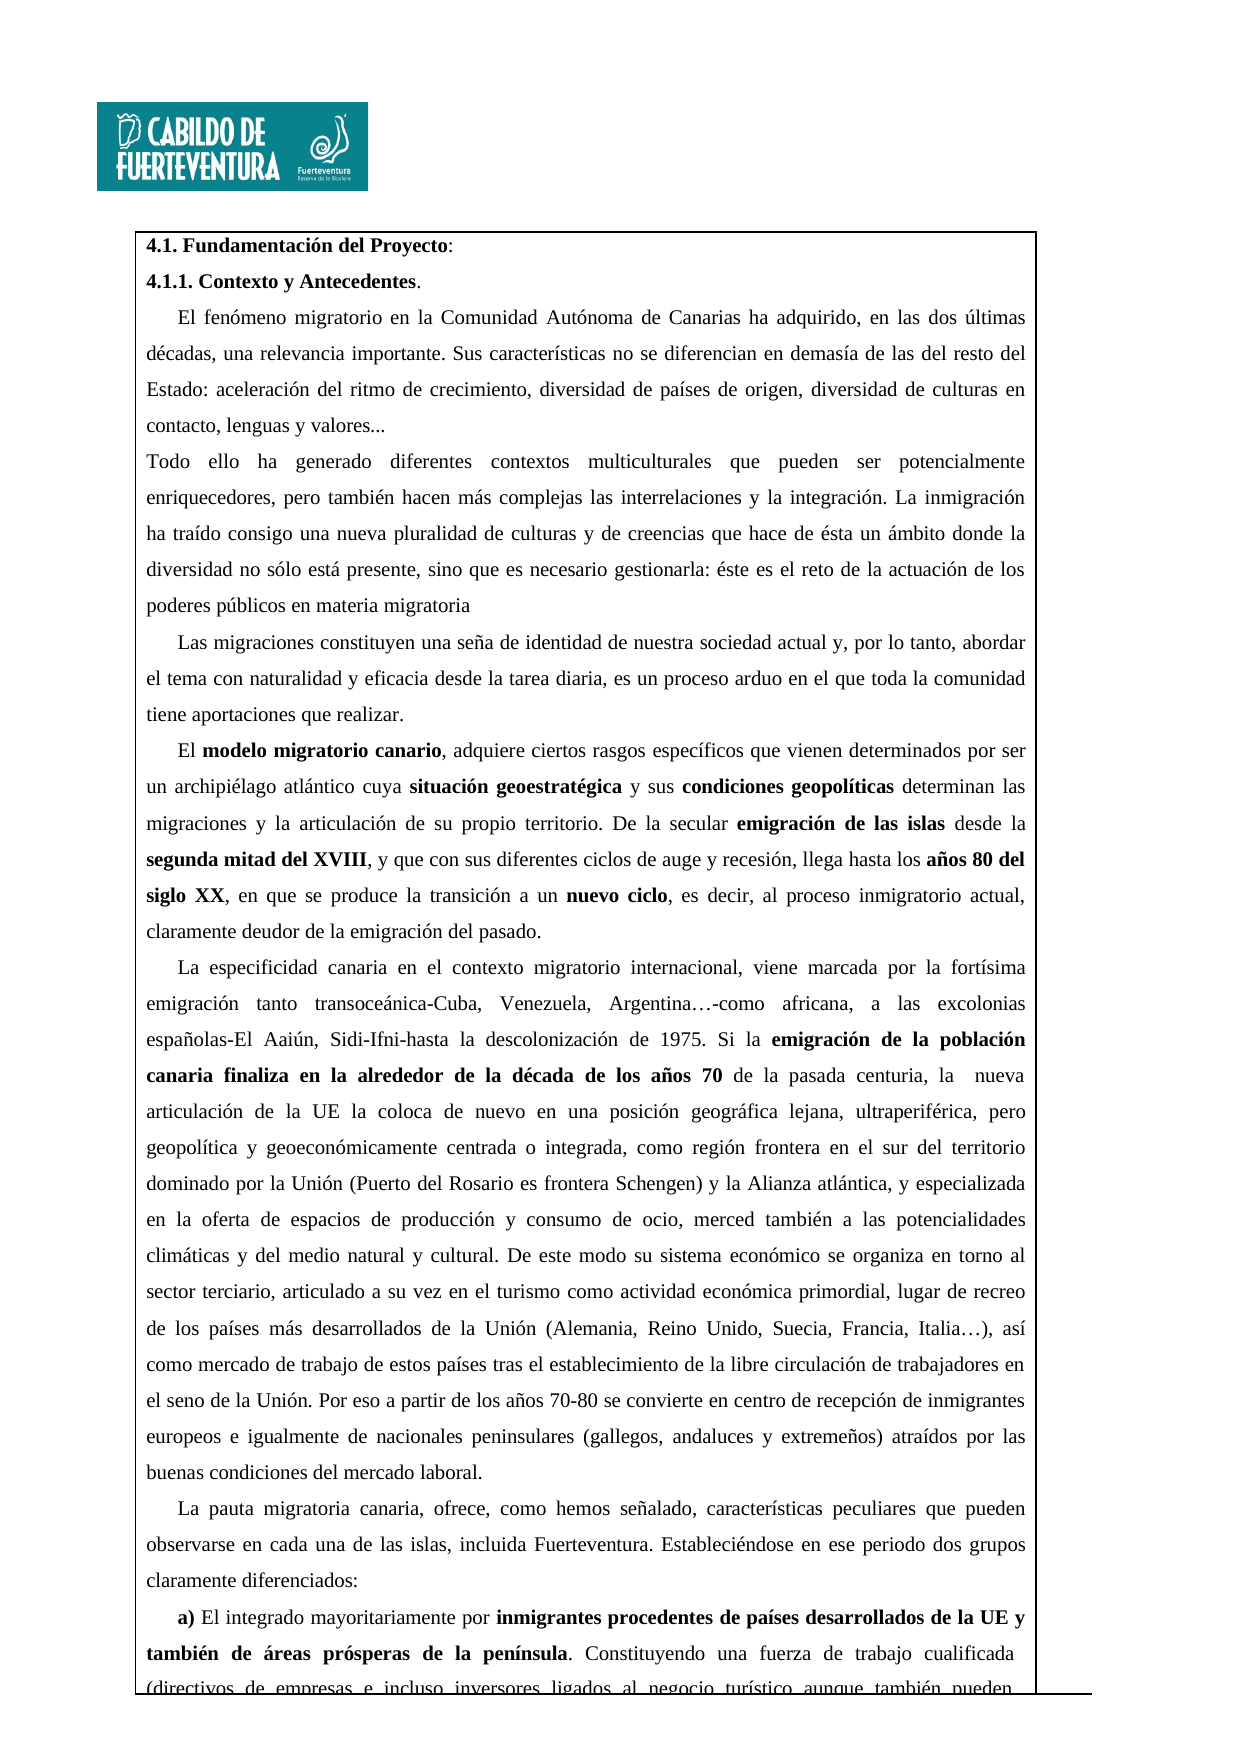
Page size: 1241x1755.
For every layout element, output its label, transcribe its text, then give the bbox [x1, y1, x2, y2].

table_header [1037, 231, 1092, 1692]
table_header Fundamentación del Proyecto: Contexto y Antecedentes. El fenómeno migratorio en la Comunidad Autónoma de Canarias ha adquirido, en las dos últimas décadas, una relevancia importante. Sus características no se diferencian en demasía de las del resto del Estado: aceleración del ritmo de crecimiento, diversidad de países de origen, diversidad de culturas en contacto, lenguas y valores... Todo ello ha generado diferentes contextos multiculturales que pueden ser potencialmente enriquecedores, pero también hacen más complejas las interrelaciones y la integración. La inmigración ha traído consigo una nueva pluralidad de culturas y de creencias que hace de ésta un ámbito donde la diversidad no sólo está presente, sino que es necesario gestionarla: éste es el reto de la actuación de los poderes públicos en materia migratoria Las migraciones constituyen una seña de identidad de nuestra sociedad actual y, por lo tanto, abordar el tema con naturalidad y eficacia desde la tarea diaria, es un proceso arduo en el que toda la comunidad tiene aportaciones que realizar. El modelo migratorio canario, adquiere ciertos rasgos específicos que vienen determinados por ser un archipiélago atlántico cuya situación geoestratégica y sus condiciones geopolíticas determinan las migraciones y la articulación de su propio territorio. De la secular emigración de las islas desde la segunda mitad del XVIII, y que con sus diferentes ciclos de auge y recesión, llega hasta los años 80 del siglo XX, en que se produce la transición a un nuevo ciclo, es decir, al proceso inmigratorio actual, claramente deudor de la emigración del pasado. La especificidad canaria en el contexto migratorio internacional, viene marcada por la fortísima emigración tanto transoceánica-Cuba, Venezuela, Argentina…-como africana, a las excolonias españolas-El Aaiún, Sidi-Ifni-hasta la descolonización de 1975. Si la emigración de la población canaria finaliza en la alrededor de la década de los años 70 de la pasada centuria, la nueva articulación de la UE la coloca de nuevo en una posición geográfica lejana, ultraperiférica, pero geopolítica y geoeconómicamente centrada o integrada, como región frontera en el sur del territorio dominado por la Unión (Puerto del Rosario es frontera Schengen) y la Alianza atlántica, y especializada en la oferta de espacios de producción y consumo de ocio, merced también a las potencialidades climáticas y del medio natural y cultural. De este modo su sistema económico se organiza en torno al sector terciario, articulado a su vez en el turismo como actividad económica primordial, lugar de recreo de los países más desarrollados de la Unión (Alemania, Reino Unido, Suecia, Francia, Italia…), así como mercado de trabajo de estos países tras el establecimiento de la libre circulación de trabajadores en el seno de la Unión. Por eso a partir de los años 70-80 se convierte en centro de recepción de inmigrantes europeos e igualmente de nacionales peninsulares (gallegos, andaluces y extremeños) atraídos por las buenas condiciones del mercado laboral. La pauta migratoria canaria, ofrece, como hemos señalado, características peculiares que pueden observarse en cada una de las islas, incluida Fuerteventura. Estableciéndose en ese periodo dos grupos claramente diferenciados: a) El integrado mayoritariamente por inmigrantes procedentes de países desarrollados de la UE y también de áreas prósperas de la península. Constituyendo una fuerza de trabajo cualificada (directivos de empresas e incluso inversores ligados al negocio turístico aunque también pueden [136, 233, 1035, 1692]
